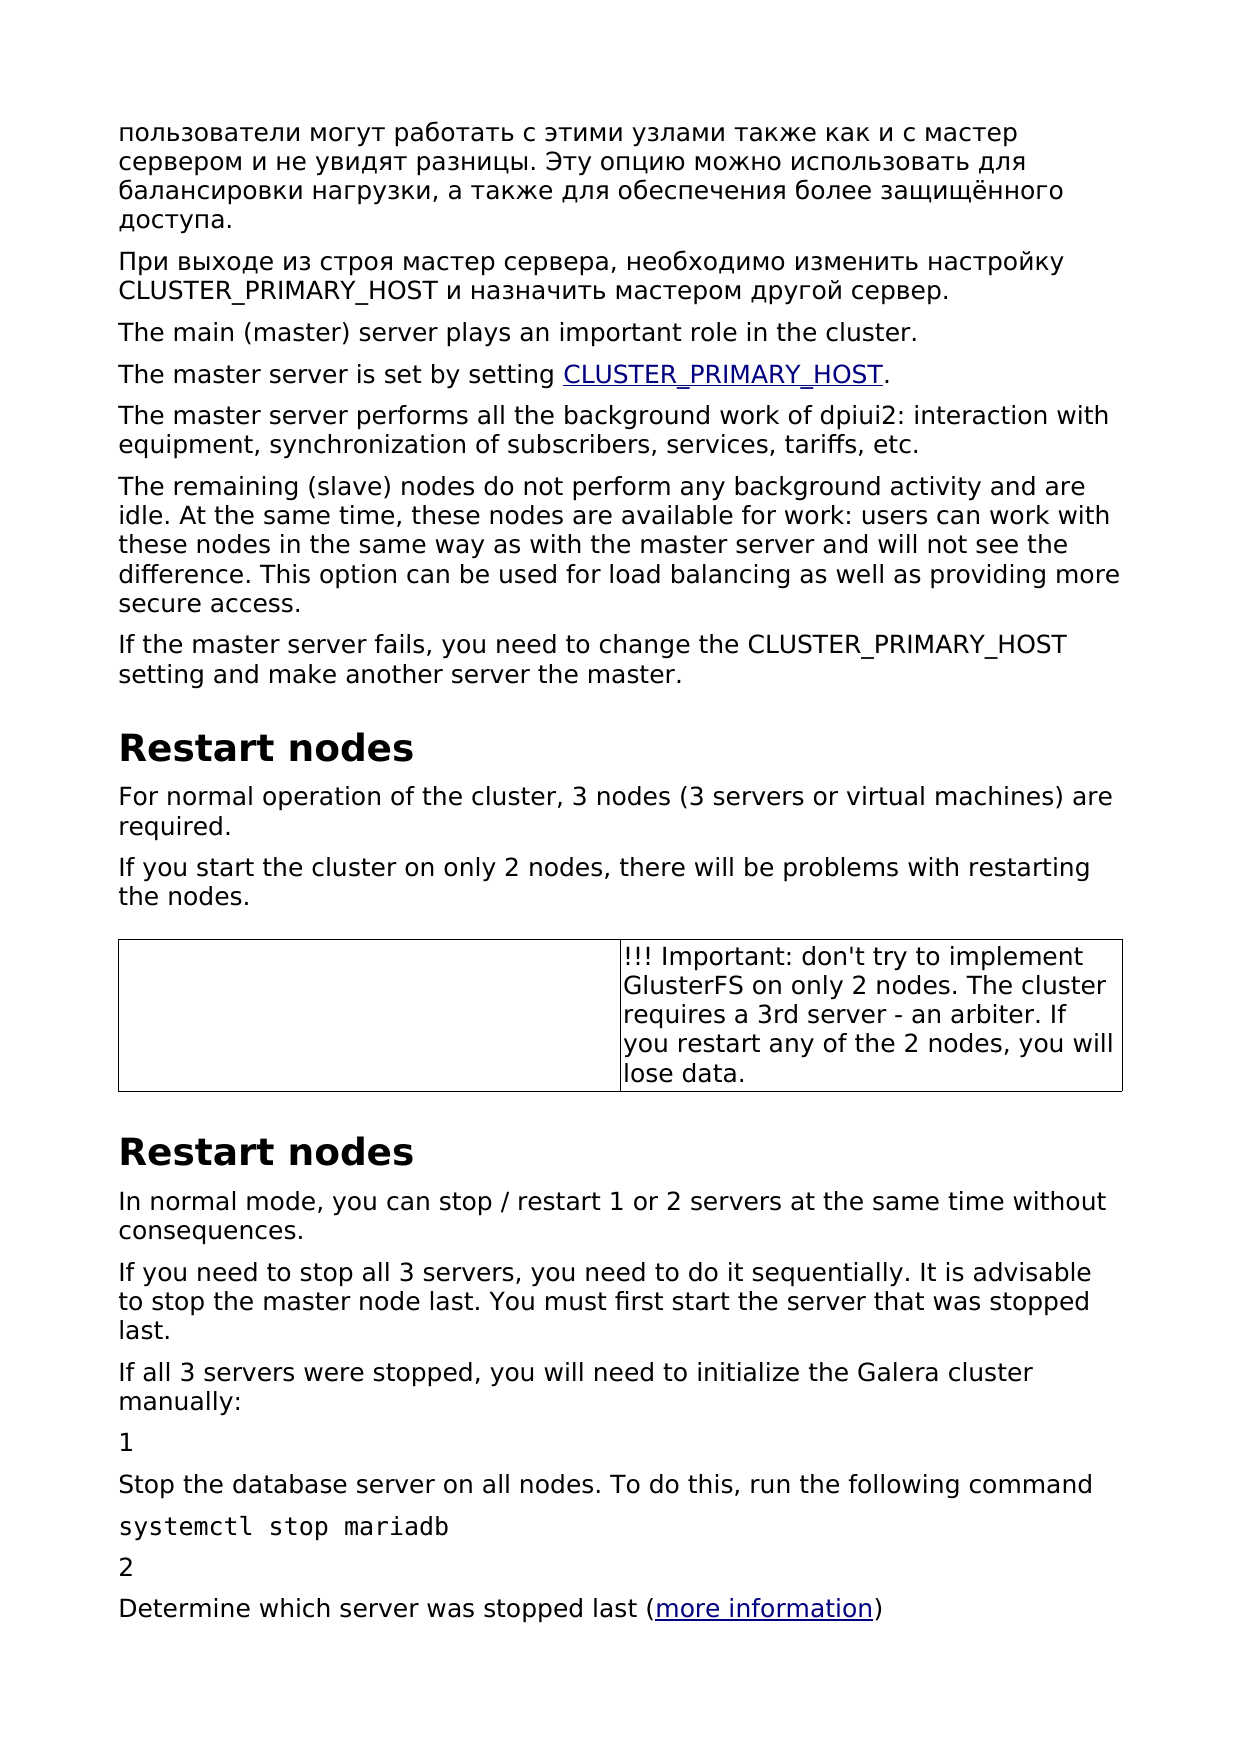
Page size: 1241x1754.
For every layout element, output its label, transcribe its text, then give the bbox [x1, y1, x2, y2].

table_header !!! Important: don't try to implement GlusterFS on only 2 nodes. The cluster requires a 3rd server - an arbiter. If you restart any of the 2 nodes, you will lose data. [621, 940, 1122, 1091]
text systemctl stop mariadb [118, 1512, 1122, 1541]
text In normal mode, you can stop / restart 1 or 2 servers at the same time without consequences. [118, 1187, 1122, 1245]
subtitle Restart nodes [118, 1131, 1122, 1174]
text The main (master) server plays an important role in the cluster. [118, 318, 1122, 347]
text The master server performs all the background work of dpiui2: interaction with equipment, synchronization of subscribers, services, tariffs, etc. [118, 401, 1122, 460]
text пользователи могут работать с этими узлами также как и с мастер сервером и не увидят разницы. Эту опцию можно использовать для балансировки нагрузки, а также для обеспечения более защищённого доступа. [118, 118, 1122, 235]
text If the master server fails, you need to change the CLUSTER_PRIMARY_HOST setting and make another server the master. [118, 631, 1122, 689]
subtitle Restart nodes [118, 726, 1122, 770]
text 2 [118, 1553, 1122, 1582]
text 1 [118, 1428, 1122, 1458]
text Stop the database server on all nodes. To do this, run the following command [118, 1470, 1122, 1499]
text For normal operation of the cluster, 3 nodes (3 servers or virtual machines) are required. [118, 783, 1122, 841]
text The master server is set by setting CLUSTER_PRIMARY_HOST. [118, 360, 1122, 389]
text If you start the cluster on only 2 nodes, there will be problems with restarting the nodes. [118, 853, 1122, 912]
text If all 3 servers were stopped, you will need to initialize the Galera cluster manually: [118, 1358, 1122, 1416]
text The remaining (slave) nodes do not perform any background activity and are idle. At the same time, these nodes are available for work: users can work with these nodes in the same way as with the master server and will not see the difference. This option can be used for load balancing as well as providing more secure access. [118, 472, 1122, 618]
text Determine which server was stopped last (more information) [118, 1594, 1122, 1624]
table_header [119, 940, 620, 1091]
text При выходе из строя мастер сервера, необходимо изменить настройку CLUSTER_PRIMARY_HOST и назначить мастером другой сервер. [118, 247, 1122, 306]
text If you need to stop all 3 servers, you need to do it sequentially. It is advisable to stop the master node last. You must first start the server that was stopped last. [118, 1258, 1122, 1345]
